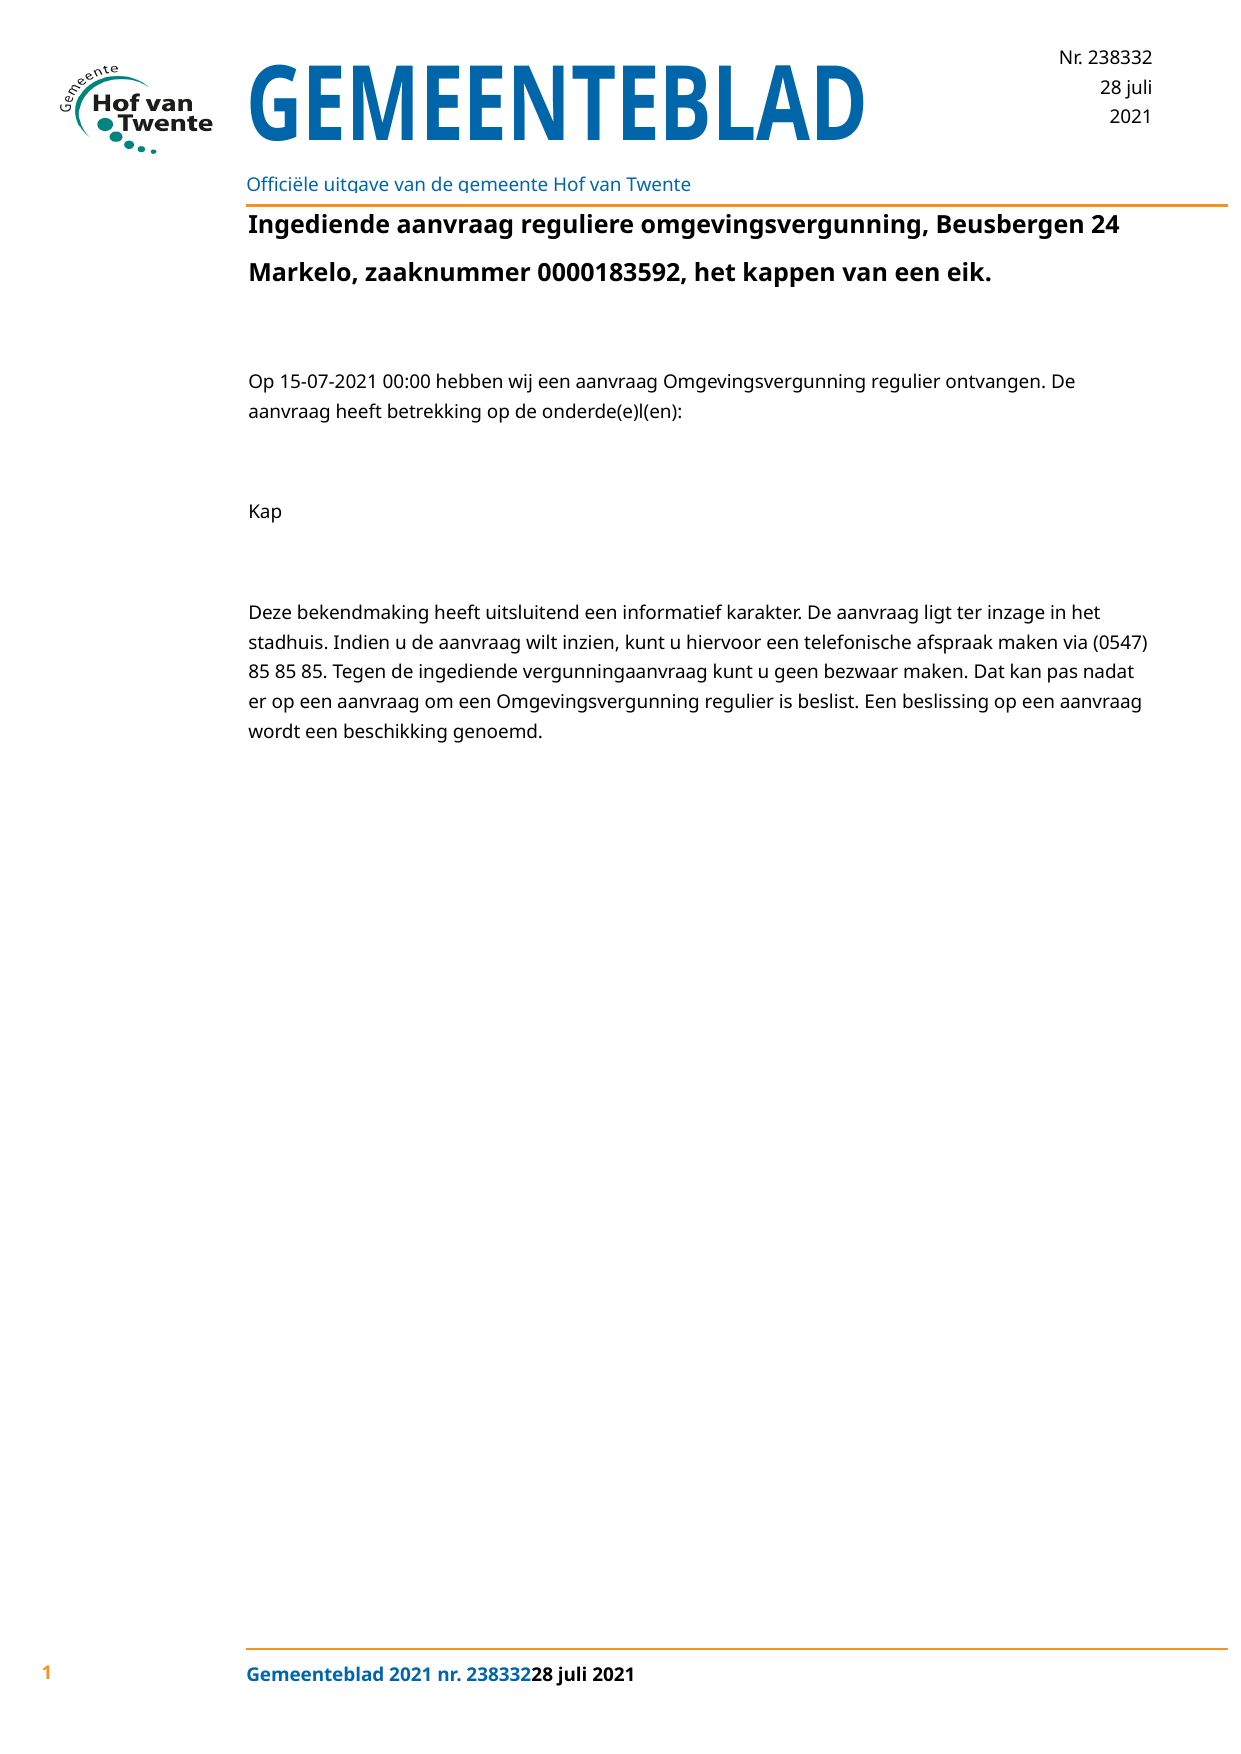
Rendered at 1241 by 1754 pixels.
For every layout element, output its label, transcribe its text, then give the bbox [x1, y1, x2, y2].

picture [41, 47, 231, 172]
text Deze bekendmaking heeft uitsluitend een informatief karakter. De aanvraag ligt ter inzage in het stadhuis. Indien u de aanvraag wilt inzien, kunt u hiervoor een telefonische afspraak maken via (0547) 85 85 85. Tegen de ingediende vergunningaanvraag kunt u geen bezwaar maken. Dat kan pas nadat er op een aanvraag om een Omgevingsvergunning regulier is beslist. Een beslissing op een aanvraag wordt een beschikking genoemd. [248, 599, 1152, 744]
text Kap [248, 499, 1152, 524]
text Op 15-07-2021 00:00 hebben wij een aanvraag Omgevingsvergunning regulier ontvangen. De aanvraag heeft betrekking op de onderde(e)l(en): [248, 368, 1152, 424]
text Ingediende aanvraag reguliere omgevingsvergunning, Beusbergen 24 Markelo, zaaknummer 0000183592, het kappen van een eik. [248, 207, 1152, 288]
